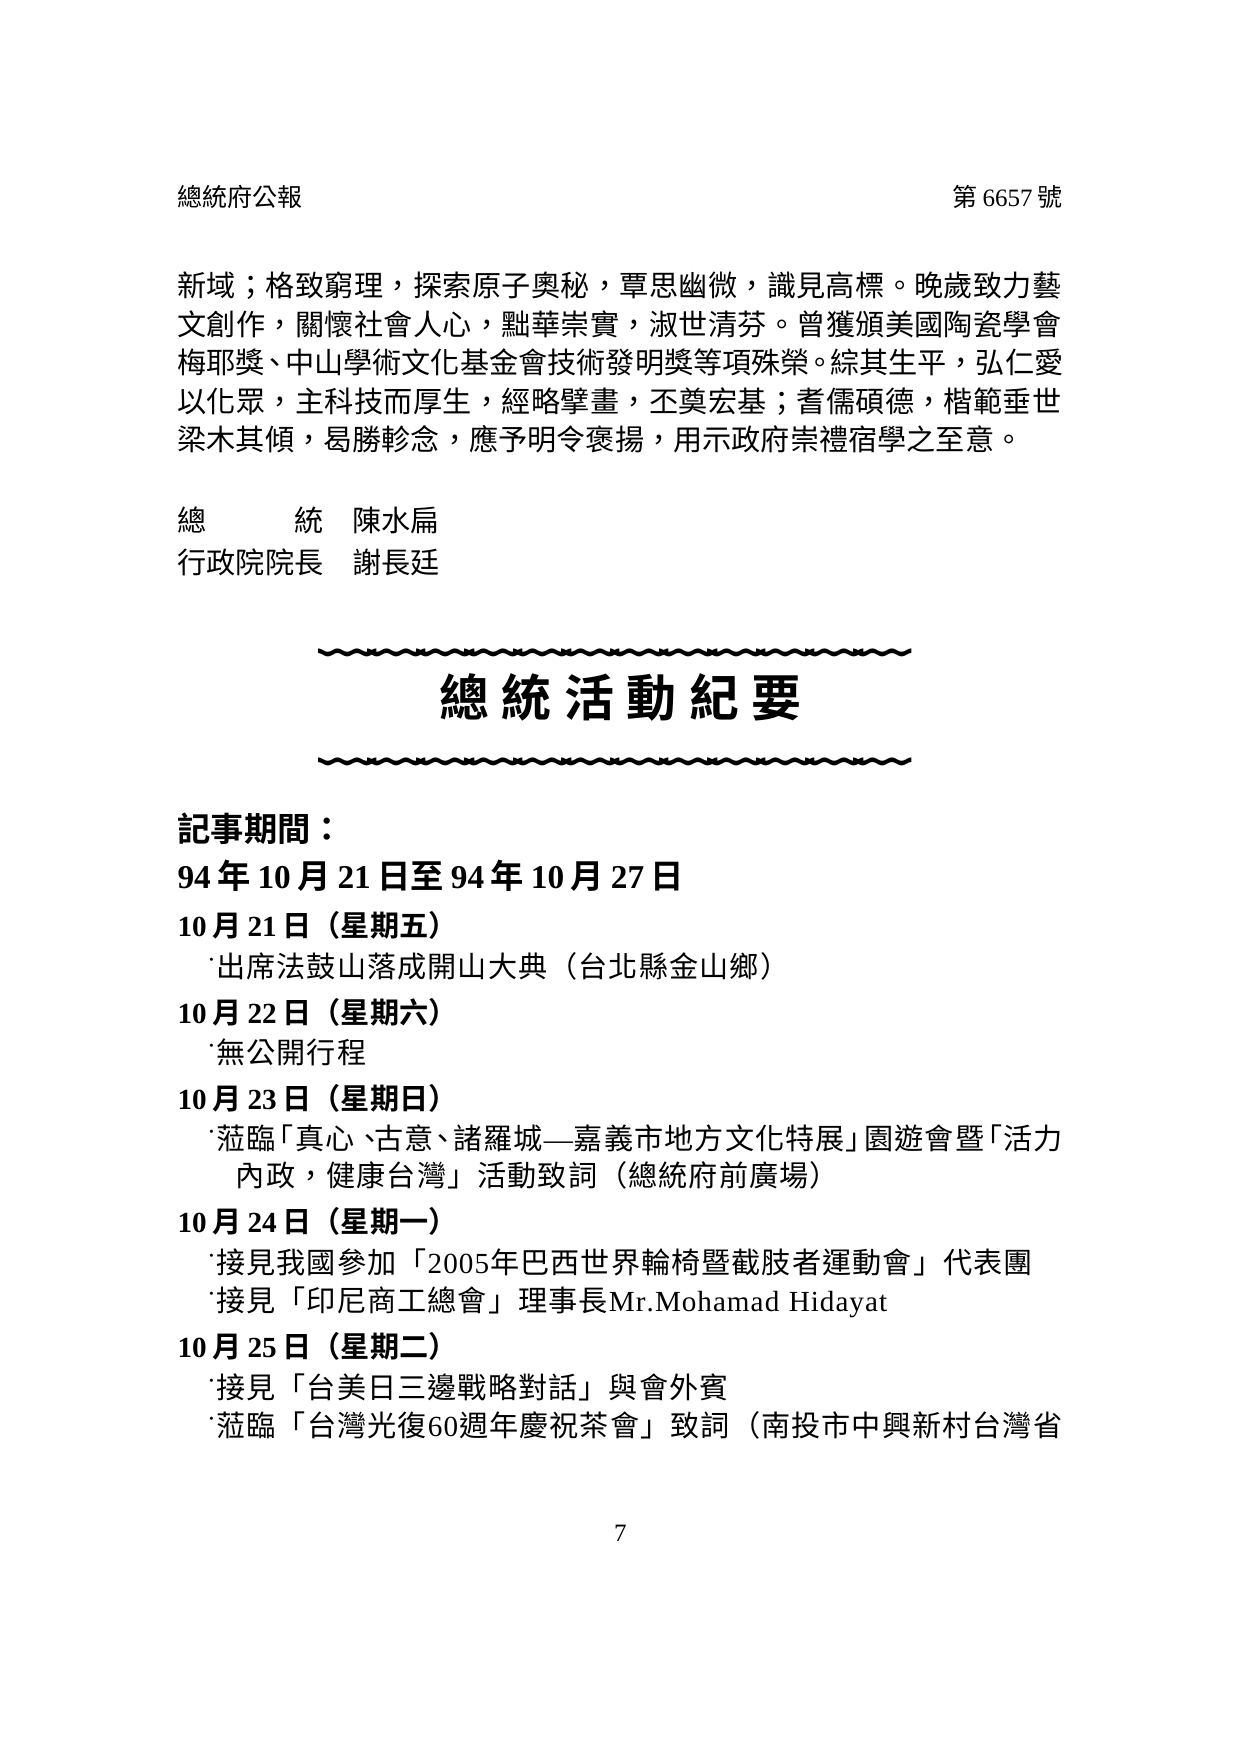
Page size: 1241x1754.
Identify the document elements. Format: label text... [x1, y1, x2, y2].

text ˙接見我國參加「2005年巴西世界輪椅暨截肢者運動會」代表團 [206, 1242, 1063, 1281]
text ˙蒞臨「真心、古意、諸羅城—嘉義市地方文化特展」園遊會暨「活力內政，健康台灣」活動致詞（總統府前廣場） [206, 1119, 1063, 1194]
text ˙接見「台美日三邊戰略對話」與會外賓 [206, 1367, 1063, 1406]
text 記事期間： [177, 803, 1063, 851]
text ˙蒞臨「台灣光復60週年慶祝茶會」致詞（南投市中興新村台灣省 [206, 1406, 1063, 1444]
text 10月25日（星期二） [177, 1319, 1063, 1367]
text 行政院院長 謝長廷 [177, 540, 1063, 582]
text 10月22日（星期六） [177, 985, 1063, 1033]
text 10月23日（星期日） [177, 1071, 1063, 1119]
text 總 統 活 動 紀 要 [177, 669, 1063, 728]
text 94年10月21日至94年10月27日 [177, 851, 1063, 898]
text ˙接見「印尼商工總會」理事長Mr.Mohamad Hidayat [206, 1281, 1063, 1319]
text ﹏﹏﹏﹏﹏﹏﹏﹏﹏﹏﹏﹏ [177, 740, 1063, 765]
text ˙無公開行程 [206, 1033, 1063, 1071]
text 10月21日（星期五） [177, 898, 1063, 946]
text 臺灣原子科學之父、清華大學教授孫觀漢，學猷練達，高義懷仁。早歲卒業浙江大學化學工程系，旋公費赴美深造，獲美國匹茲堡大學物理博士學位。旅美期間，志切科學研究，益弘多方學驗；涵濡新知，燦然有成。後返國膺聘國立清華大學客座教授兼任原子科學研究所所長、中華民國國際原子能總署代表團顧問等職，宗匠陶冶，開啟青年新域；格致窮理，探索原子奧秘，覃思幽微，識見高標。晚歲致力藝文創作，關懷社會人心，黜華崇實，淑世清芬。曾獲頒美國陶瓷學會梅耶獎、中山學術文化基金會技術發明獎等項殊榮。綜其生平，弘仁愛以化眾，主科技而厚生，經略擘畫，丕奠宏基；耆儒碩德，楷範垂世。梁木其傾，曷勝軫念，應予明令褒揚，用示政府崇禮宿學之至意。 [177, 266, 1063, 458]
text ﹏﹏﹏﹏﹏﹏﹏﹏﹏﹏﹏﹏ [177, 632, 1063, 657]
text 總 統 陳水扁 [177, 498, 1063, 540]
text ˙出席法鼓山落成開山大典（台北縣金山鄉） [206, 946, 1063, 985]
text 10月24日（星期一） [177, 1194, 1063, 1242]
